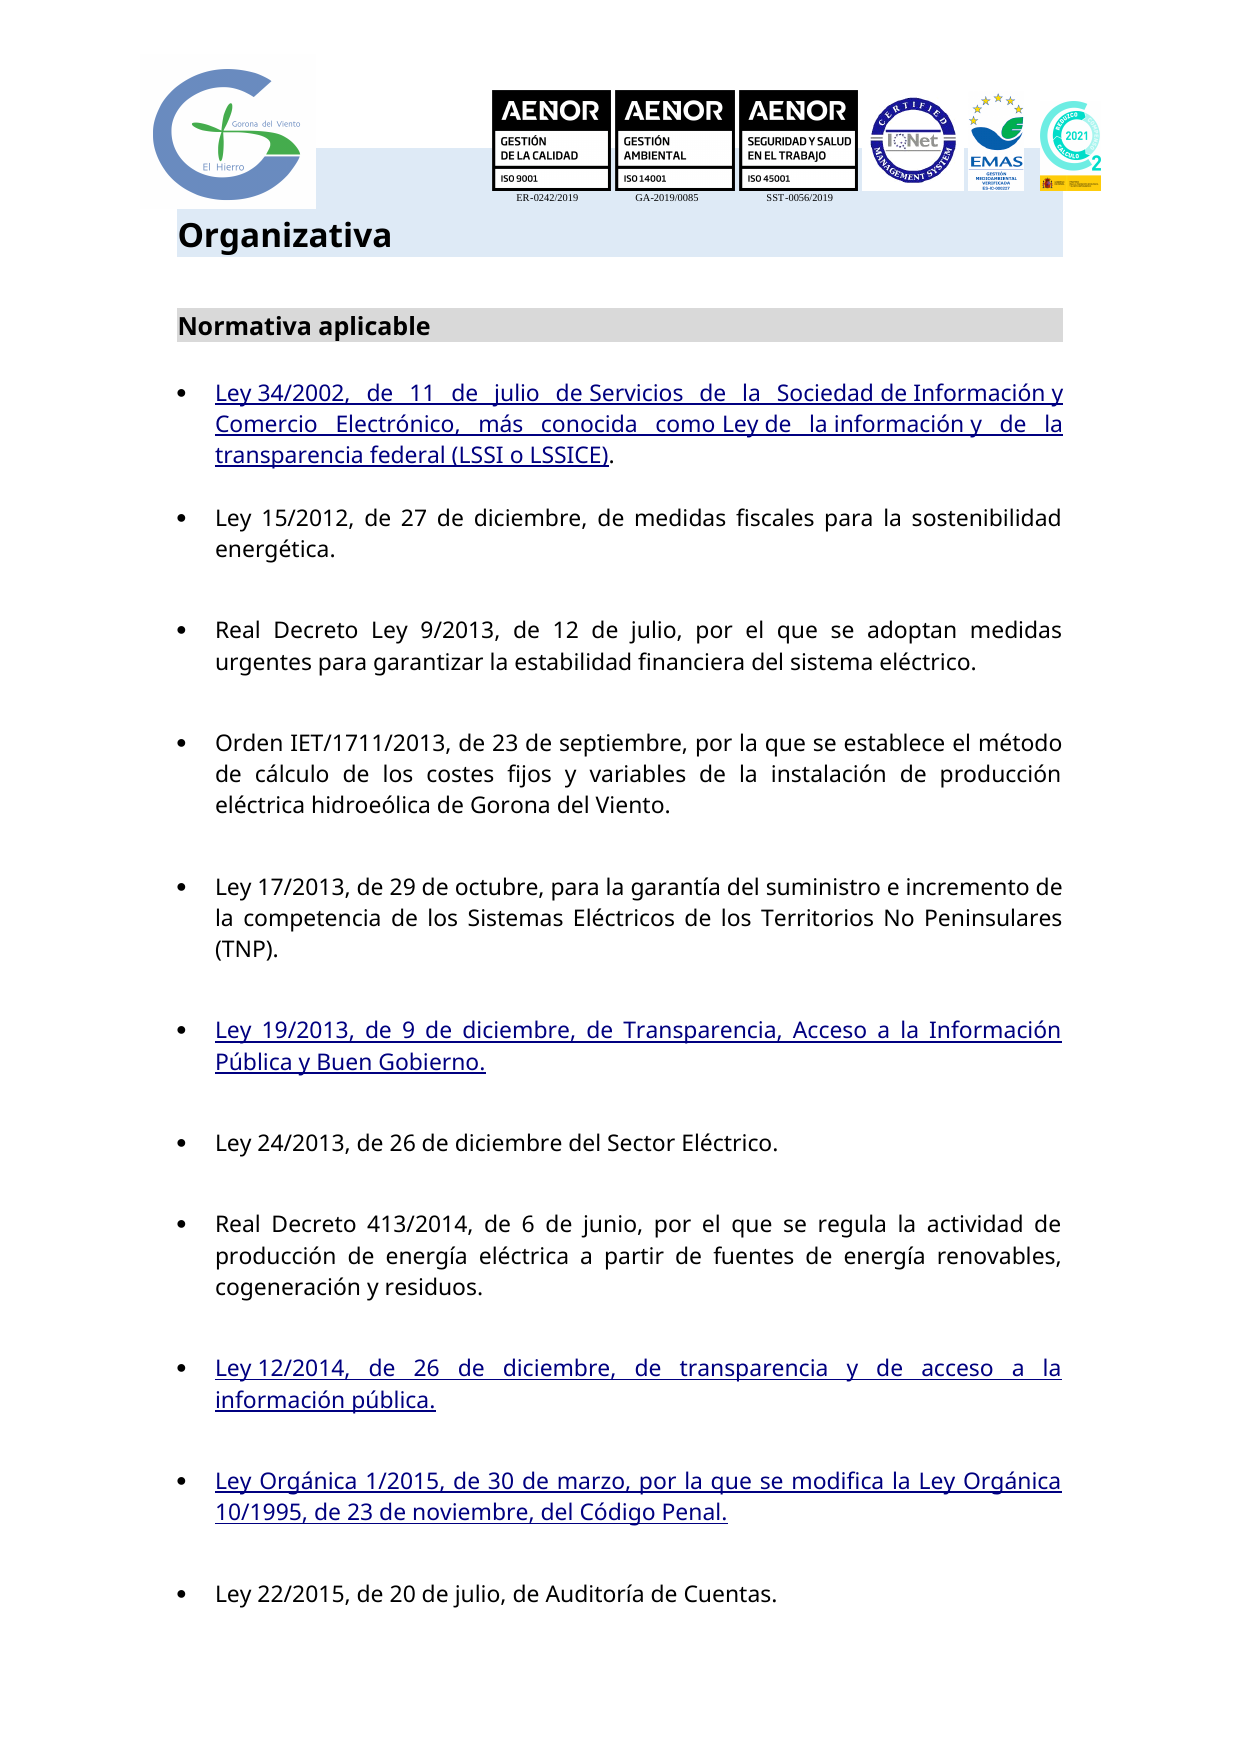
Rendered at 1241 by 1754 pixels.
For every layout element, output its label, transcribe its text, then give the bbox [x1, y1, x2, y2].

list Real Decreto 413/2014, de 6 de junio, por el que se regula la actividad de producción de energía eléctrica a partir de fuentes de energía renovables, cogeneración y residuos. [177, 1208, 1063, 1302]
list Ley 15/2012, de 27 de diciembre, de medidas fiscales para la sostenibilidad energética. [177, 502, 1063, 564]
list Orden IET/1711/2013, de 23 de septiembre, por la que se establece el método de cálculo de los costes fijos y variables de la instalación de producción eléctrica hidroeólica de Gorona del Viento. [177, 727, 1063, 821]
list Ley 34/2002, de 11 de julio de Servicios de la Sociedad de Información y Comercio Electrónico, más conocida como Ley de la información y de la transparencia federal (LSSI o LSSICE). [177, 377, 1063, 470]
list Ley 17/2013, de 29 de octubre, para la garantía del suministro e incremento de la competencia de los Sistemas Eléctricos de los Territorios No Peninsulares (TNP). [177, 871, 1063, 964]
list Organizativa [177, 148, 1063, 257]
list Ley 24/2013, de 26 de diciembre del Sector Eléctrico. [177, 1127, 1063, 1158]
text Normativa aplicable [177, 308, 1063, 342]
list Ley 22/2015, de 20 de julio, de Auditoría de Cuentas. [177, 1577, 1063, 1609]
list Ley Orgánica 1/2015, de 30 de marzo, por la que se modifica la Ley Orgánica 10/1995, de 23 de noviembre, del Código Penal. [177, 1465, 1063, 1527]
list Ley 12/2014, de 26 de diciembre, de transparencia y de acceso a la información pública. [177, 1352, 1063, 1415]
list Ley 19/2013, de 9 de diciembre, de Transparencia, Acceso a la Información Pública y Buen Gobierno. [177, 1014, 1063, 1077]
list Real Decreto Ley 9/2013, de 12 de julio, por el que se adoptan medidas urgentes para garantizar la estabilidad financiera del sistema eléctrico. [177, 614, 1063, 677]
